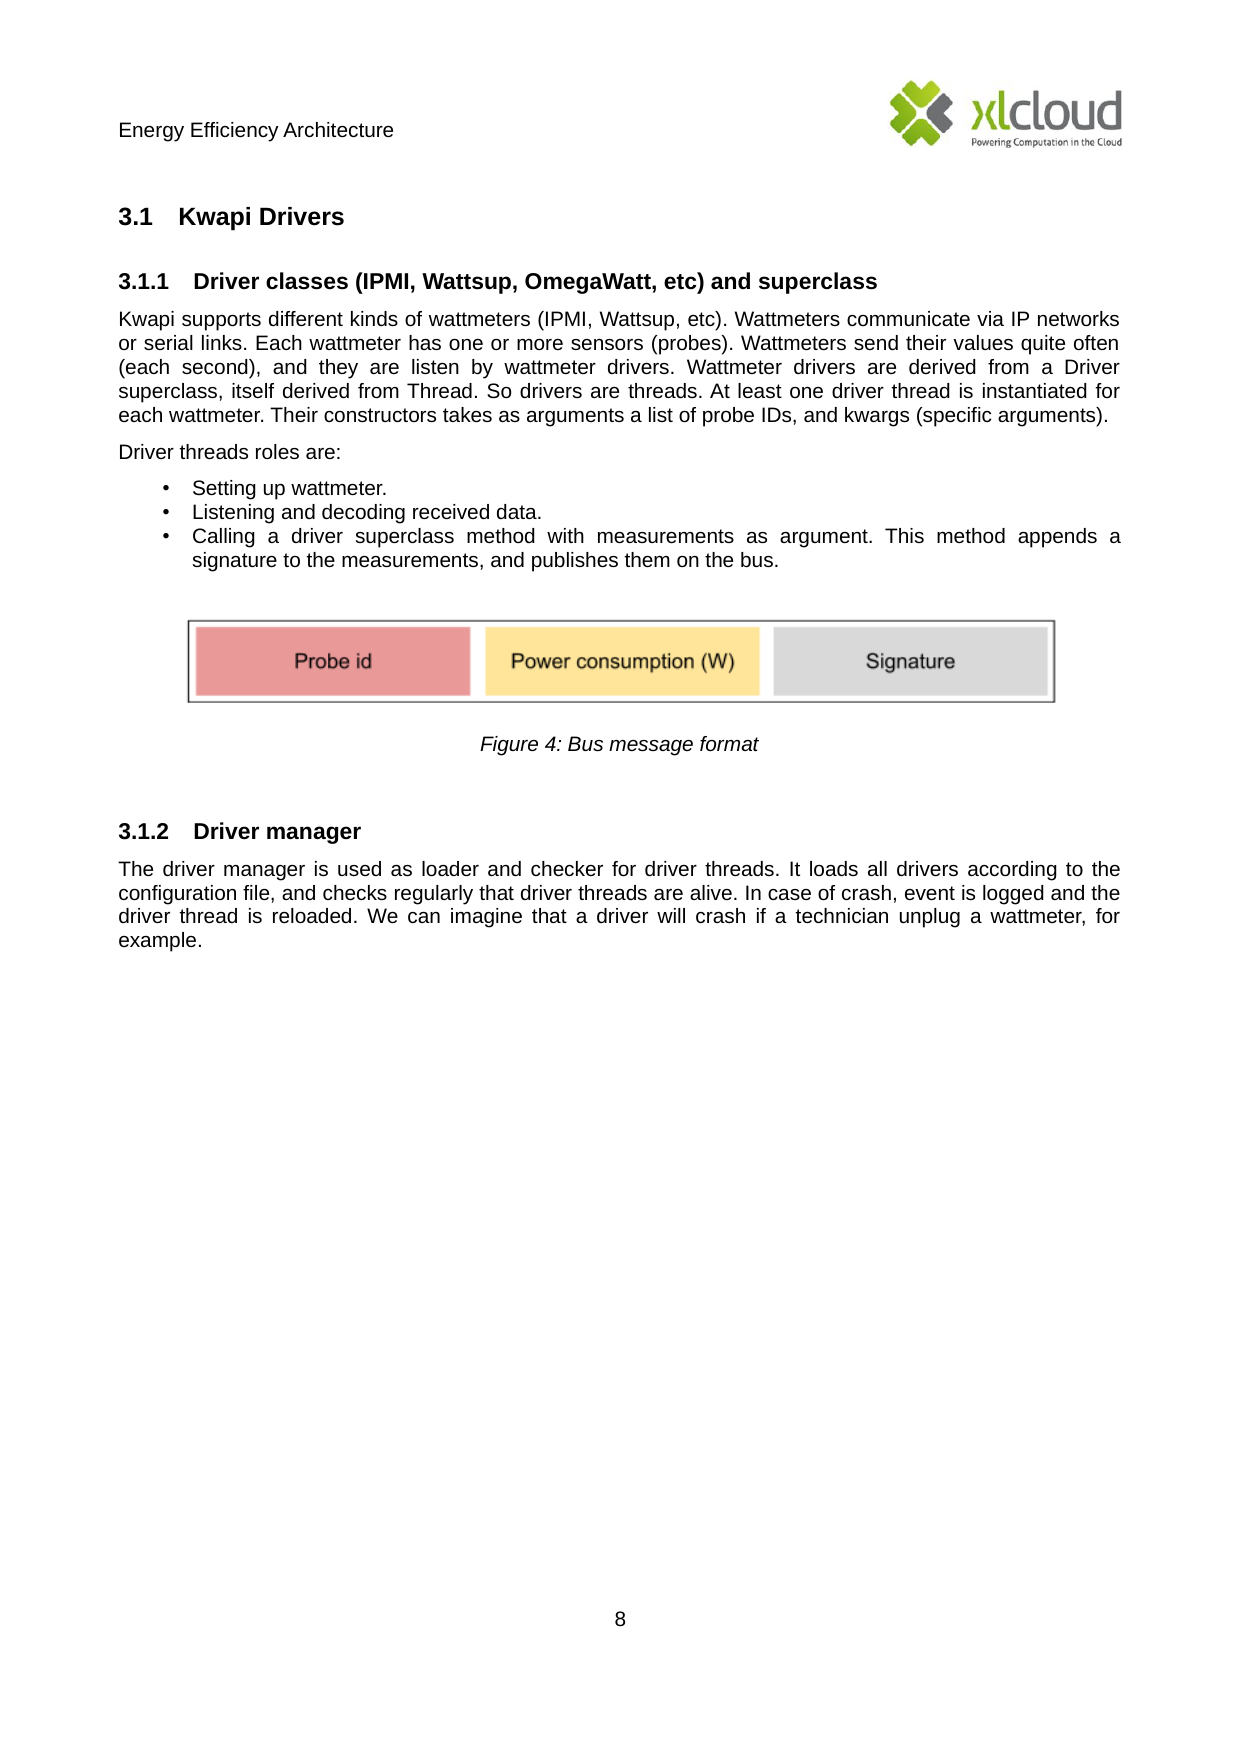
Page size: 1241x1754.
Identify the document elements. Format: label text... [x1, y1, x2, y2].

picture [175, 611, 1066, 703]
subtitle Kwapi Drivers [118, 202, 1122, 231]
text Figure 4: Bus message format [175, 732, 1066, 756]
text Kwapi supports different kinds of wattmeters (IPMI, Wattsup, etc). Wattmeters communicate via IP networks or serial links. Each wattmeter has one or more sensors (probes). Wattmeters send their values quite often (each second), and they are listen by wattmeter drivers. Wattmeter drivers are derived from a Driver superclass, itself derived from Thread. So drivers are threads. At least one driver thread is instantiated for each wattmeter. Their constructors takes as arguments a list of probe IDs, and kwargs (specific arguments). [118, 307, 1122, 427]
list Listening and decoding received data. [162, 500, 1122, 524]
text The driver manager is used as loader and checker for driver threads. It loads all drivers according to the configuration file, and checks regularly that driver threads are alive. In case of crash, event is logged and the driver thread is reloaded. We can imagine that a driver will crash if a technician unplug a wattmeter, for example. [118, 856, 1122, 952]
picture [887, 78, 1123, 148]
text Driver threads roles are: [118, 439, 1122, 463]
list Calling a driver superclass method with measurements as argument. This method appends a signature to the measurements, and publishes them on the bus. [162, 524, 1122, 572]
subtitle Driver classes (IPMI, Wattsup, OmegaWatt, etc) and superclass [118, 268, 1122, 295]
list Setting up wattmeter. [162, 476, 1122, 500]
subtitle Driver manager [118, 818, 1122, 844]
